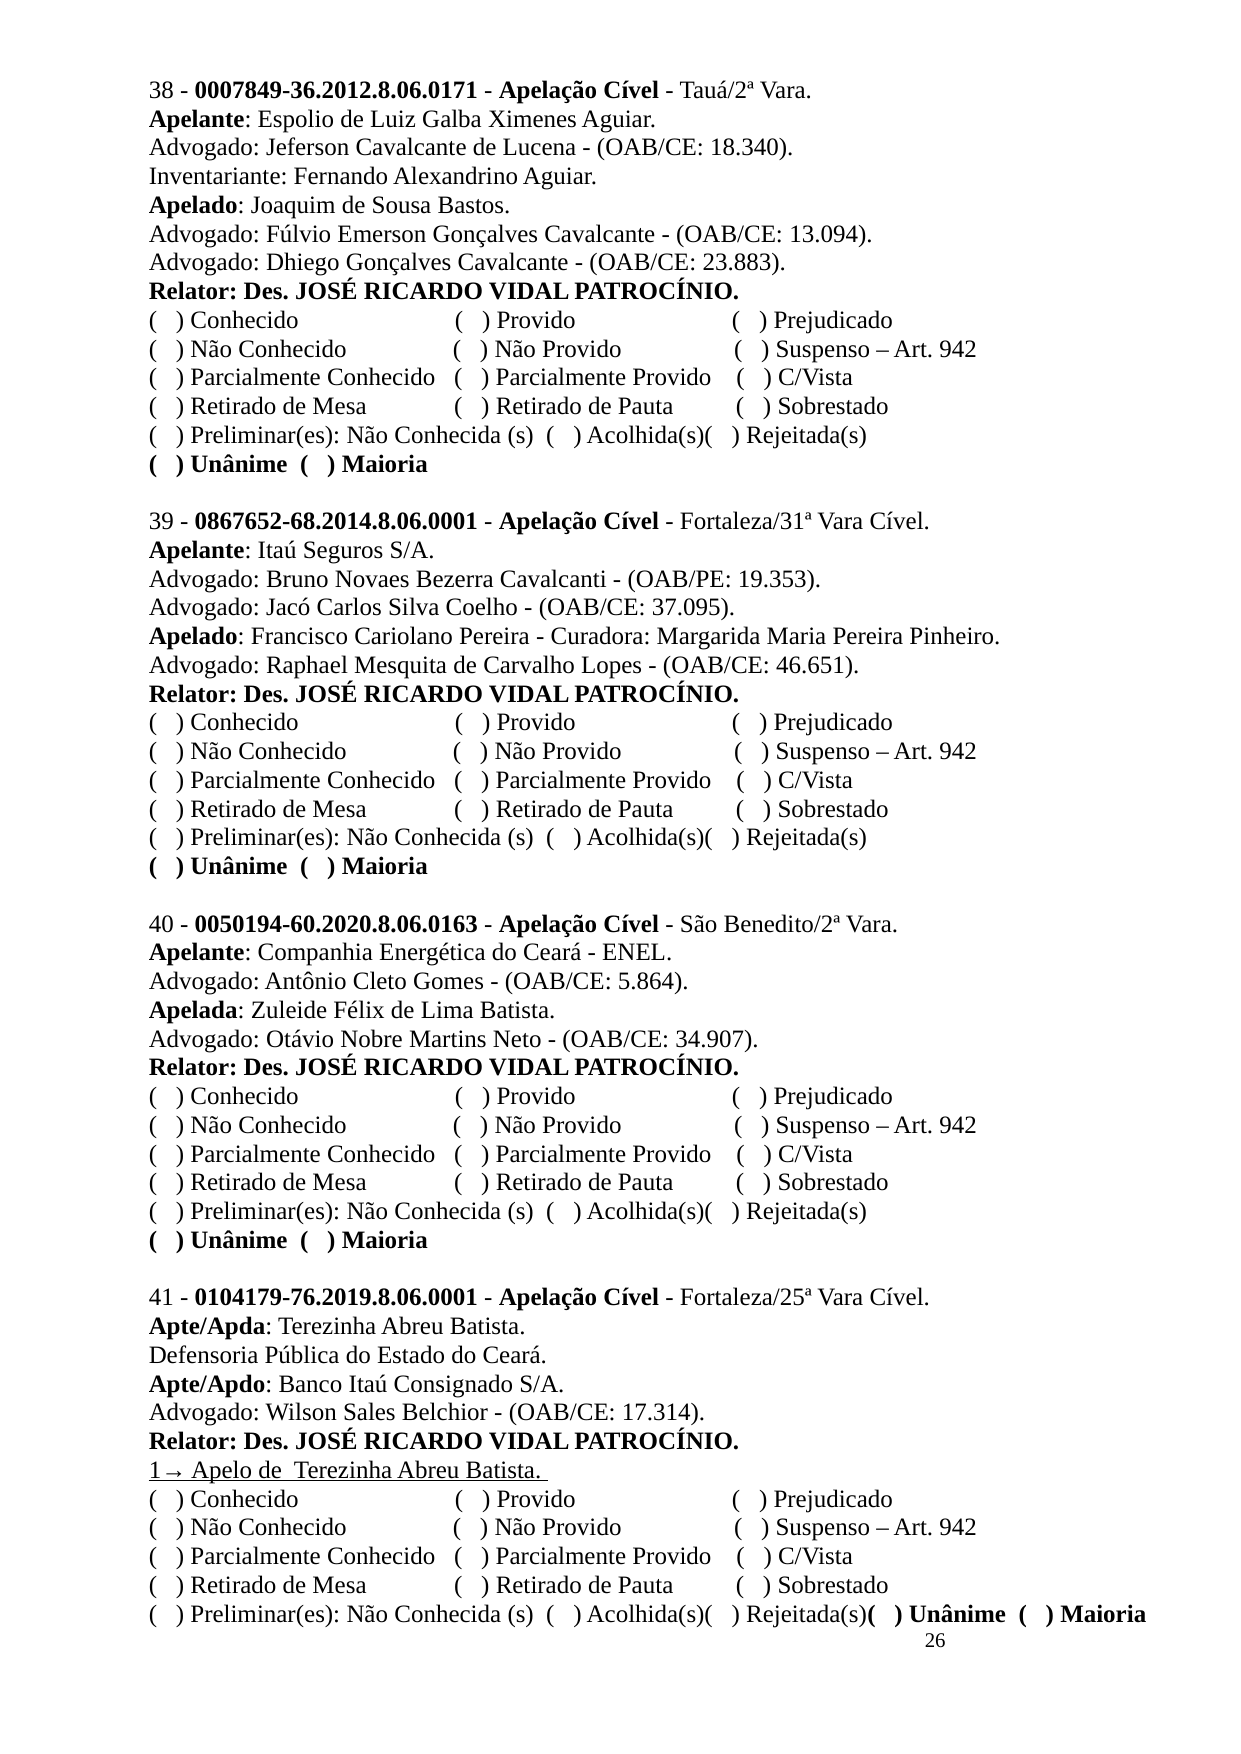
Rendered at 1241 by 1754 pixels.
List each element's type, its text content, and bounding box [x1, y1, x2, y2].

text Apelante: Espolio de Luiz Galba Ximenes Aguiar. [148, 104, 1141, 132]
text Advogado: Antônio Cleto Gomes - (OAB/CE: 5.864). [148, 966, 1141, 995]
text Inventariante: Fernando Alexandrino Aguiar. [148, 161, 1141, 190]
text ( ) Preliminar(es): Não Conhecida (s) ( ) Acolhida(s)( ) Rejeitada(s) [148, 822, 1158, 851]
text Apelante: Itaú Seguros S/A. [148, 535, 1141, 564]
text Relator: Des. JOSÉ RICARDO VIDAL PATROCÍNIO. [148, 1426, 1141, 1455]
text ( ) Conhecido ( ) Provido ( ) Prejudicado [148, 1484, 1141, 1512]
text ( ) Parcialmente Conhecido ( ) Parcialmente Provido ( ) C/Vista [148, 1541, 1158, 1570]
text ( ) Parcialmente Conhecido ( ) Parcialmente Provido ( ) C/Vista [148, 765, 1158, 794]
text ( ) Retirado de Mesa ( ) Retirado de Pauta ( ) Sobrestado [148, 794, 1158, 822]
text ( ) Unânime ( ) Maioria [148, 1225, 1158, 1254]
text Apte/Apdo: Banco Itaú Consignado S/A. [148, 1369, 1141, 1397]
text Advogado: Wilson Sales Belchior - (OAB/CE: 17.314). [148, 1397, 1141, 1426]
text Advogado: Jacó Carlos Silva Coelho - (OAB/CE: 37.095). [148, 592, 1141, 621]
text ( ) Unânime ( ) Maioria [148, 851, 1158, 880]
text 41 - 0104179-76.2019.8.06.0001 - Apelação Cível - Fortaleza/25ª Vara Cível. [148, 1282, 1141, 1311]
text 40 - 0050194-60.2020.8.06.0163 - Apelação Cível - São Benedito/2ª Vara. [148, 909, 1141, 937]
text Apelante: Companhia Energética do Ceará - ENEL. [148, 937, 1141, 966]
text ( ) Não Conhecido ( ) Não Provido ( ) Suspenso – Art. 942 [148, 736, 1158, 765]
text Advogado: Otávio Nobre Martins Neto - (OAB/CE: 34.907). [148, 1024, 1141, 1052]
text ( ) Não Conhecido ( ) Não Provido ( ) Suspenso – Art. 942 [148, 1110, 1158, 1139]
text ( ) Retirado de Mesa ( ) Retirado de Pauta ( ) Sobrestado [148, 1570, 1158, 1599]
text Apelada: Zuleide Félix de Lima Batista. [148, 995, 1141, 1024]
text ( ) Parcialmente Conhecido ( ) Parcialmente Provido ( ) C/Vista [148, 362, 1158, 391]
text ( ) Parcialmente Conhecido ( ) Parcialmente Provido ( ) C/Vista [148, 1139, 1158, 1167]
text ( ) Preliminar(es): Não Conhecida (s) ( ) Acolhida(s)( ) Rejeitada(s) [148, 420, 1158, 449]
text 39 - 0867652-68.2014.8.06.0001 - Apelação Cível - Fortaleza/31ª Vara Cível. [148, 506, 1141, 535]
text Relator: Des. JOSÉ RICARDO VIDAL PATROCÍNIO. [148, 679, 1141, 707]
text Advogado: Bruno Novaes Bezerra Cavalcanti - (OAB/PE: 19.353). [148, 564, 1141, 592]
text Defensoria Pública do Estado do Ceará. [148, 1340, 1141, 1369]
text ( ) Conhecido ( ) Provido ( ) Prejudicado [148, 707, 1141, 736]
text ( ) Não Conhecido ( ) Não Provido ( ) Suspenso – Art. 942 [148, 334, 1158, 362]
text Advogado: Dhiego Gonçalves Cavalcante - (OAB/CE: 23.883). [148, 247, 1141, 276]
text ( ) Retirado de Mesa ( ) Retirado de Pauta ( ) Sobrestado [148, 1167, 1158, 1196]
text Apte/Apda: Terezinha Abreu Batista. [148, 1311, 1141, 1340]
text 1→ Apelo de Terezinha Abreu Batista. [148, 1455, 1141, 1484]
text ( ) Conhecido ( ) Provido ( ) Prejudicado [148, 1081, 1141, 1110]
text 38 - 0007849-36.2012.8.06.0171 - Apelação Cível - Tauá/2ª Vara. [148, 75, 1141, 104]
text Advogado: Fúlvio Emerson Gonçalves Cavalcante - (OAB/CE: 13.094). [148, 219, 1141, 247]
text Advogado: Jeferson Cavalcante de Lucena - (OAB/CE: 18.340). [148, 132, 1141, 161]
text Relator: Des. JOSÉ RICARDO VIDAL PATROCÍNIO. [148, 1052, 1141, 1081]
text ( ) Preliminar(es): Não Conhecida (s) ( ) Acolhida(s)( ) Rejeitada(s)( ) Unânime ( ) Maioria [148, 1599, 1158, 1627]
text Relator: Des. JOSÉ RICARDO VIDAL PATROCÍNIO. [148, 276, 1141, 305]
text Advogado: Raphael Mesquita de Carvalho Lopes - (OAB/CE: 46.651). [148, 650, 1141, 679]
text Apelado: Joaquim de Sousa Bastos. [148, 190, 1141, 219]
text ( ) Não Conhecido ( ) Não Provido ( ) Suspenso – Art. 942 [148, 1512, 1158, 1541]
text ( ) Unânime ( ) Maioria [148, 449, 1158, 477]
text ( ) Retirado de Mesa ( ) Retirado de Pauta ( ) Sobrestado [148, 391, 1158, 420]
text ( ) Preliminar(es): Não Conhecida (s) ( ) Acolhida(s)( ) Rejeitada(s) [148, 1196, 1158, 1225]
text ( ) Conhecido ( ) Provido ( ) Prejudicado [148, 305, 1141, 334]
text Apelado: Francisco Cariolano Pereira - Curadora: Margarida Maria Pereira Pinheiro. [148, 621, 1141, 650]
